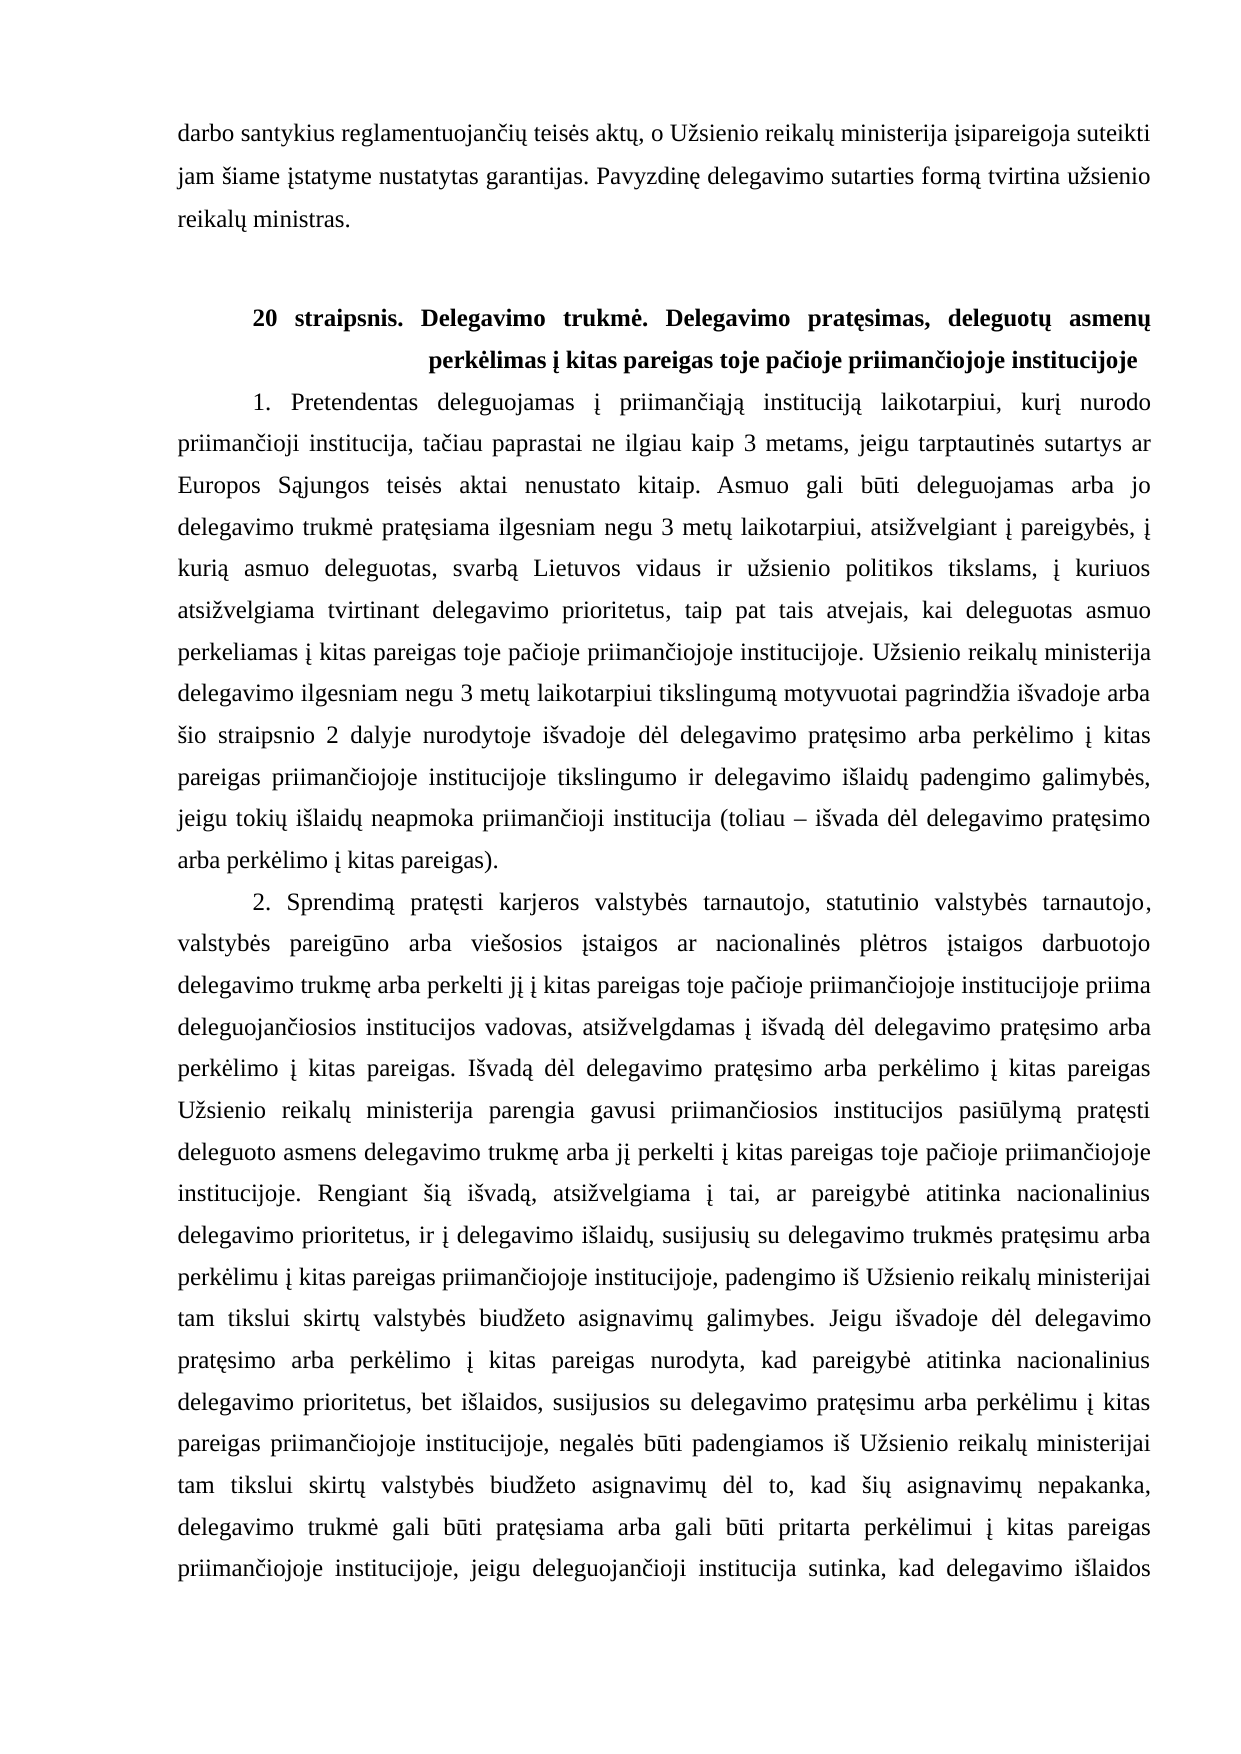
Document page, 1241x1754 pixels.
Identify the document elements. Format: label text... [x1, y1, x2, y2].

text 20 straipsnis. Delegavimo trukmė. Delegavimo pratęsimas, deleguotų asmenų perkėlimas į kitas pareigas toje pačioje priimančiojoje institucijoje [252, 291, 1152, 374]
text 2. Sprendimą pratęsti karjeros valstybės tarnautojo, statutinio valstybės tarnautojo, valstybės pareigūno arba viešosios įstaigos ar nacionalinės plėtros įstaigos darbuotojo delegavimo trukmę arba perkelti jį į kitas pareigas toje pačioje priimančiojoje institucijoje priima deleguojančiosios institucijos vadovas, atsižvelgdamas į išvadą dėl delegavimo pratęsimo arba perkėlimo į kitas pareigas. Išvadą dėl delegavimo pratęsimo arba perkėlimo į kitas pareigas Užsienio reikalų ministerija parengia gavusi priimančiosios institucijos pasiūlymą pratęsti deleguoto asmens delegavimo trukmę arba jį perkelti į kitas pareigas toje pačioje priimančiojoje institucijoje. Rengiant šią išvadą, atsižvelgiama į tai, ar pareigybė atitinka nacionalinius delegavimo prioritetus, ir į delegavimo išlaidų, susijusių su delegavimo trukmės pratęsimu arba perkėlimu į kitas pareigas priimančiojoje institucijoje, padengimo iš Užsienio reikalų ministerijai tam tikslui skirtų valstybės biudžeto asignavimų galimybes. Jeigu išvadoje dėl delegavimo pratęsimo arba perkėlimo į kitas pareigas nurodyta, kad pareigybė atitinka nacionalinius delegavimo prioritetus, bet išlaidos, susijusios su delegavimo pratęsimu arba perkėlimu į kitas pareigas priimančiojoje institucijoje, negalės būti padengiamos iš Užsienio reikalų ministerijai tam tikslui skirtų valstybės biudžeto asignavimų dėl to, kad šių asignavimų nepakanka, delegavimo trukmė gali būti pratęsiama arba gali būti pritarta perkėlimui į kitas pareigas priimančiojoje institucijoje, jeigu deleguojančioji institucija sutinka, kad delegavimo išlaidos [177, 874, 1152, 1582]
text 1. Pretendentas deleguojamas į priimančiąją instituciją laikotarpiui, kurį nurodo priimančioji institucija, tačiau paprastai ne ilgiau kaip 3 metams, jeigu tarptautinės sutartys ar Europos Sąjungos teisės aktai nenustato kitaip. Asmuo gali būti deleguojamas arba jo delegavimo trukmė pratęsiama ilgesniam negu 3 metų laikotarpiui, atsižvelgiant į pareigybės, į kurią asmuo deleguotas, svarbą Lietuvos vidaus ir užsienio politikos tikslams, į kuriuos atsižvelgiama tvirtinant delegavimo prioritetus, taip pat tais atvejais, kai deleguotas asmuo perkeliamas į kitas pareigas toje pačioje priimančiojoje institucijoje. Užsienio reikalų ministerija delegavimo ilgesniam negu 3 metų laikotarpiui tikslingumą motyvuotai pagrindžia išvadoje arba šio straipsnio 2 dalyje nurodytoje išvadoje dėl delegavimo pratęsimo arba perkėlimo į kitas pareigas priimančiojoje institucijoje tikslingumo ir delegavimo išlaidų padengimo galimybės, jeigu tokių išlaidų neapmoka priimančioji institucija (toliau – išvada dėl delegavimo pratęsimo arba perkėlimo į kitas pareigas). [177, 374, 1152, 874]
text darbo santykius reglamentuojančių teisės aktų, o Užsienio reikalų ministerija įsipareigoja suteikti jam šiame įstatyme nustatytas garantijas. Pavyzdinę delegavimo sutarties formą tvirtina užsienio reikalų ministras. [177, 118, 1152, 233]
